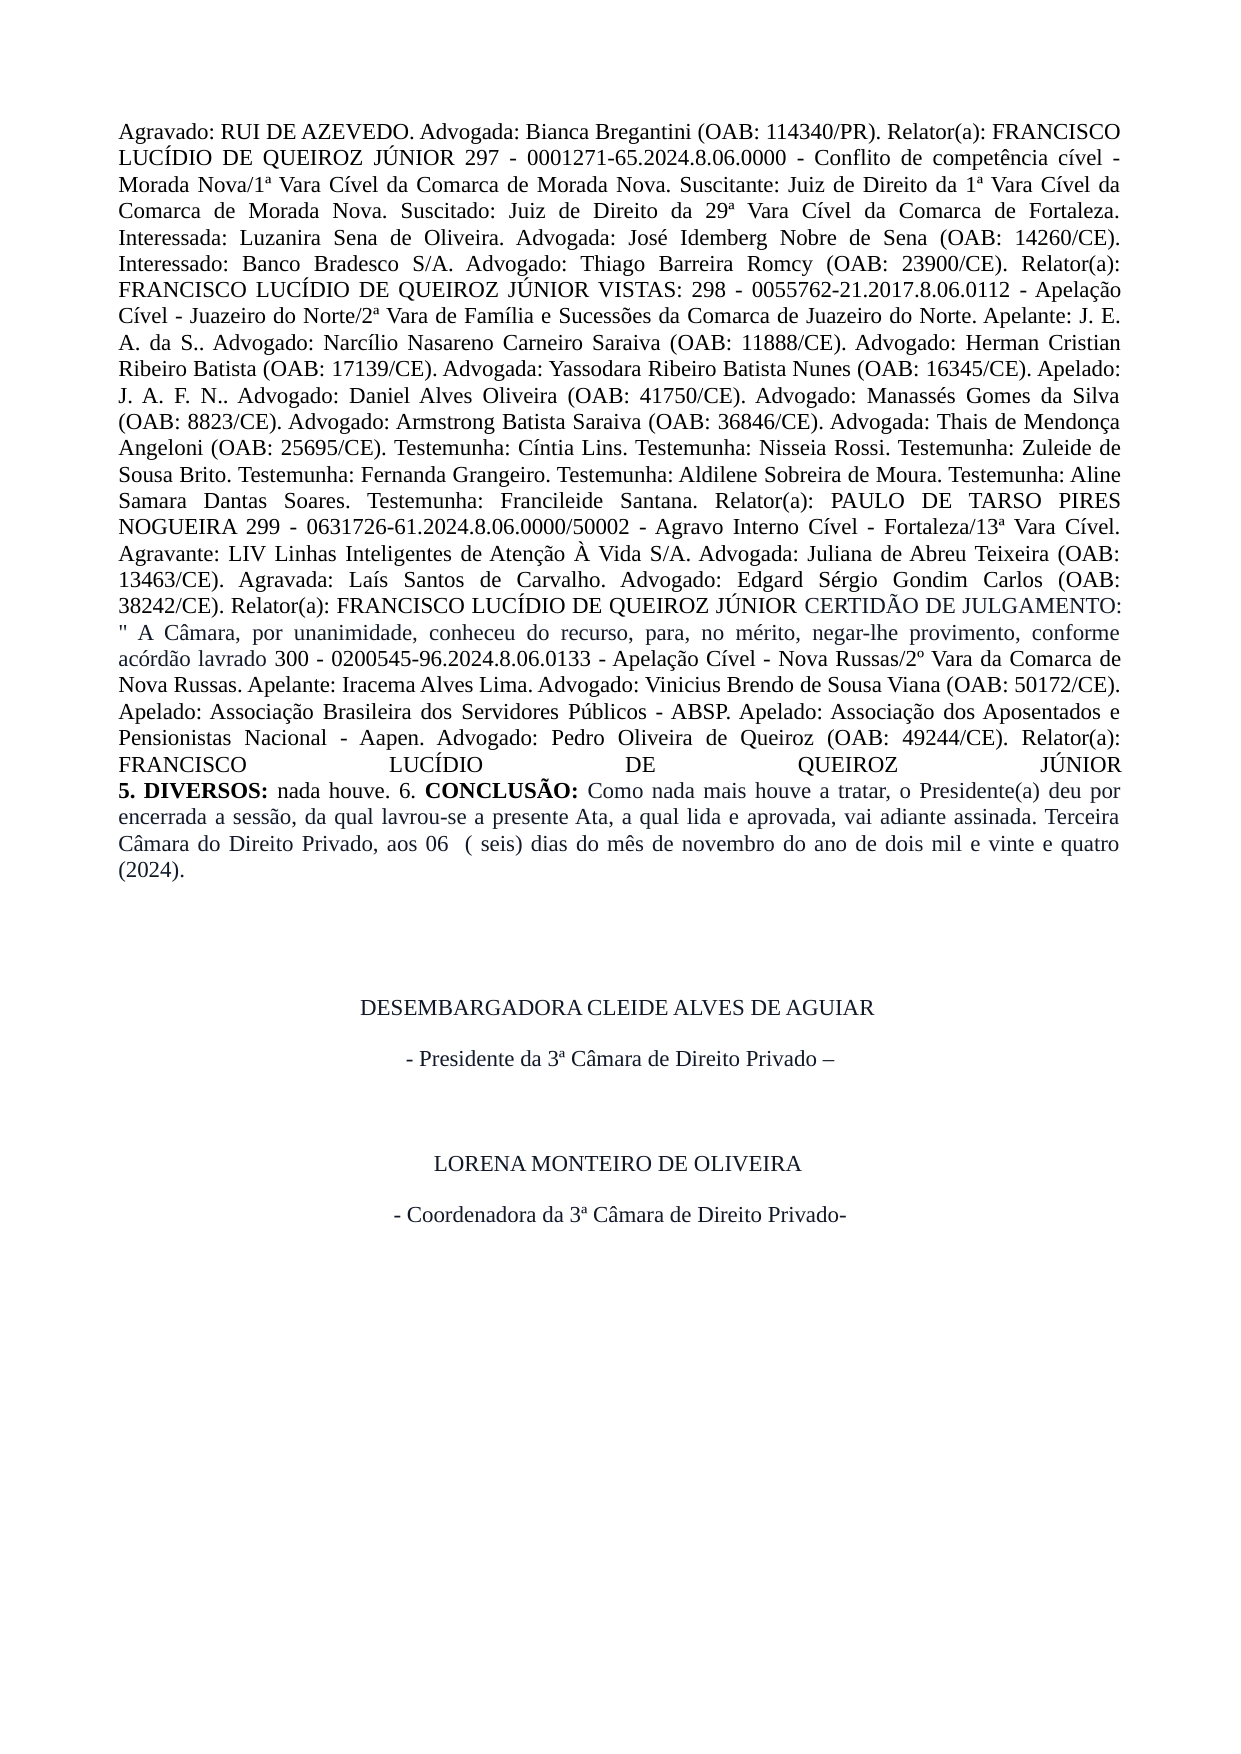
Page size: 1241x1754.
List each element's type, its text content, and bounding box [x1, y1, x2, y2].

text - Coordenadora da 3ª Câmara de Direito Privado- [118, 1201, 1122, 1228]
text Agravado: RUI DE AZEVEDO. Advogada: Bianca Bregantini (OAB: 114340/PR). Relator(a): FRANCISCO LUCÍDIO DE QUEIROZ JÚNIOR 297 - 0001271-65.2024.8.06.0000 - Conflito de competência cível - Morada Nova/1ª Vara Cível da Comarca de Morada Nova. Suscitante: Juiz de Direito da 1ª Vara Cível da Comarca de Morada Nova. Suscitado: Juiz de Direito da 29ª Vara Cível da Comarca de Fortaleza. Interessada: Luzanira Sena de Oliveira. Advogada: José Idemberg Nobre de Sena (OAB: 14260/CE). Interessado: Banco Bradesco S/A. Advogado: Thiago Barreira Romcy (OAB: 23900/CE). Relator(a): FRANCISCO LUCÍDIO DE QUEIROZ JÚNIOR VISTAS: 298 - 0055762-21.2017.8.06.0112 - Apelação Cível - Juazeiro do Norte/2ª Vara de Família e Sucessões da Comarca de Juazeiro do Norte. Apelante: J. E. A. da S.. Advogado: Narcílio Nasareno Carneiro Saraiva (OAB: 11888/CE). Advogado: Herman Cristian Ribeiro Batista (OAB: 17139/CE). Advogada: Yassodara Ribeiro Batista Nunes (OAB: 16345/CE). Apelado: J. A. F. N.. Advogado: Daniel Alves Oliveira (OAB: 41750/CE). Advogado: Manassés Gomes da Silva (OAB: 8823/CE). Advogado: Armstrong Batista Saraiva (OAB: 36846/CE). Advogada: Thais de Mendonça Angeloni (OAB: 25695/CE). Testemunha: Cíntia Lins. Testemunha: Nisseia Rossi. Testemunha: Zuleide de Sousa Brito. Testemunha: Fernanda Grangeiro. Testemunha: Aldilene Sobreira de Moura. Testemunha: Aline Samara Dantas Soares. Testemunha: Francileide Santana. Relator(a): PAULO DE TARSO PIRES NOGUEIRA 299 - 0631726-61.2024.8.06.0000/50002 - Agravo Interno Cível - Fortaleza/13ª Vara Cível. Agravante: LIV Linhas Inteligentes de Atenção À Vida S/A. Advogada: Juliana de Abreu Teixeira (OAB: 13463/CE). Agravada: Laís Santos de Carvalho. Advogado: Edgard Sérgio Gondim Carlos (OAB: 38242/CE). Relator(a): FRANCISCO LUCÍDIO DE QUEIROZ JÚNIOR CERTIDÃO DE JULGAMENTO: " A Câmara, por unanimidade, conheceu do recurso, para, no mérito, negar-lhe provimento, conforme acórdão lavrado 300 - 0200545-96.2024.8.06.0133 - Apelação Cível - Nova Russas/2º Vara da Comarca de Nova Russas. Apelante: Iracema Alves Lima. Advogado: Vinicius Brendo de Sousa Viana (OAB: 50172/CE). Apelado: Associação Brasileira dos Servidores Públicos - ABSP. Apelado: Associação dos Aposentados e Pensionistas Nacional - Aapen. Advogado: Pedro Oliveira de Queiroz (OAB: 49244/CE). Relator(a): FRANCISCO LUCÍDIO DE QUEIROZ JÚNIOR 5. DIVERSOS: nada houve. 6. CONCLUSÃO: Como nada mais houve a tratar, o Presidente(a) deu por encerrada a sessão, da qual lavrou-se a presente Ata, a qual lida e aprovada, vai adiante assinada. Terceira Câmara do Direito Privado, aos 06 ( seis) dias do mês de novembro do ano de dois mil e vinte e quatro (2024). [118, 118, 1122, 882]
text LORENA MONTEIRO DE OLIVEIRA [118, 1150, 1122, 1176]
text - Presidente da 3ª Câmara de Direito Privado – [118, 1045, 1122, 1071]
text DESEMBARGADORA CLEIDE ALVES DE AGUIAR [118, 994, 1122, 1020]
